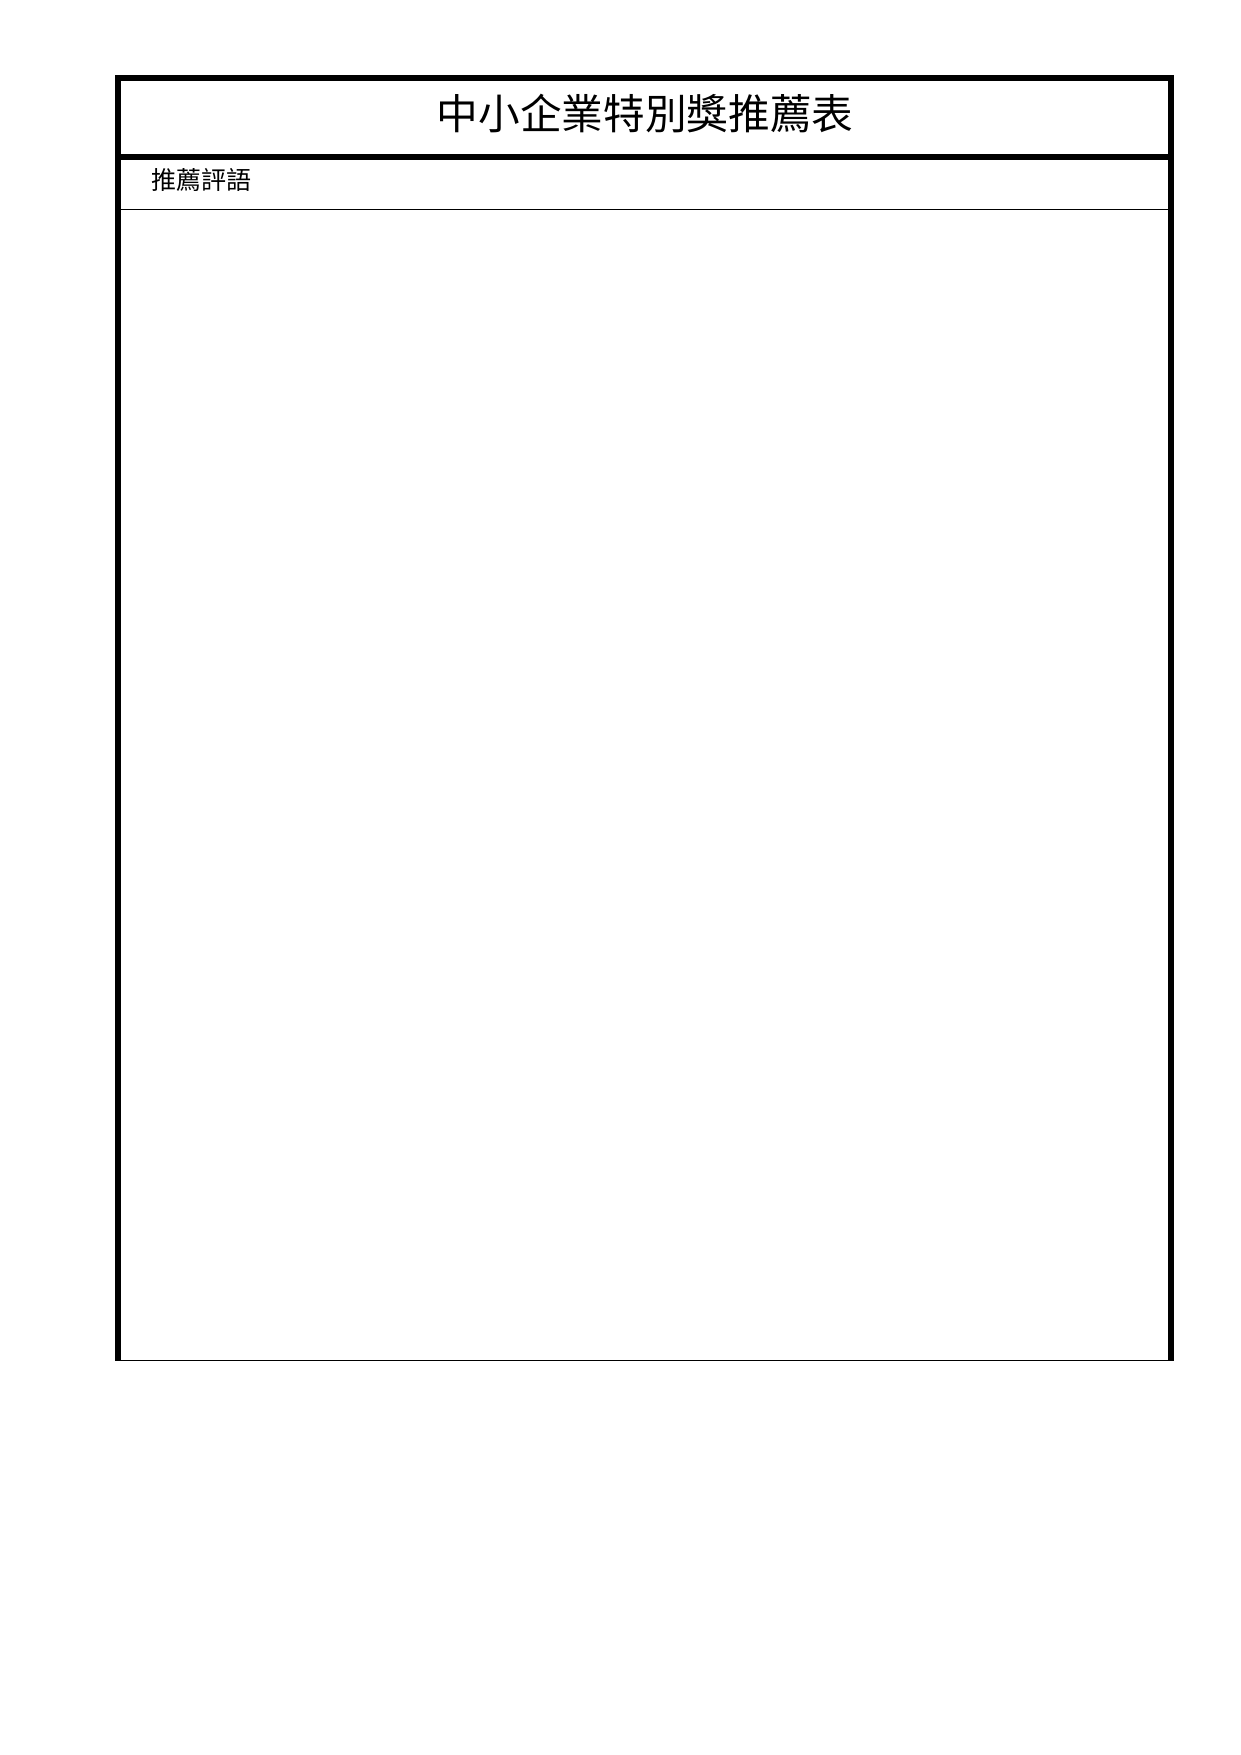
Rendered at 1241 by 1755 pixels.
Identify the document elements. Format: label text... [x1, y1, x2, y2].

table_cell [121, 210, 1168, 1360]
table_cell 中小企業特別獎推薦表 [121, 81, 1168, 154]
table_cell 推薦評語 [121, 160, 1168, 209]
